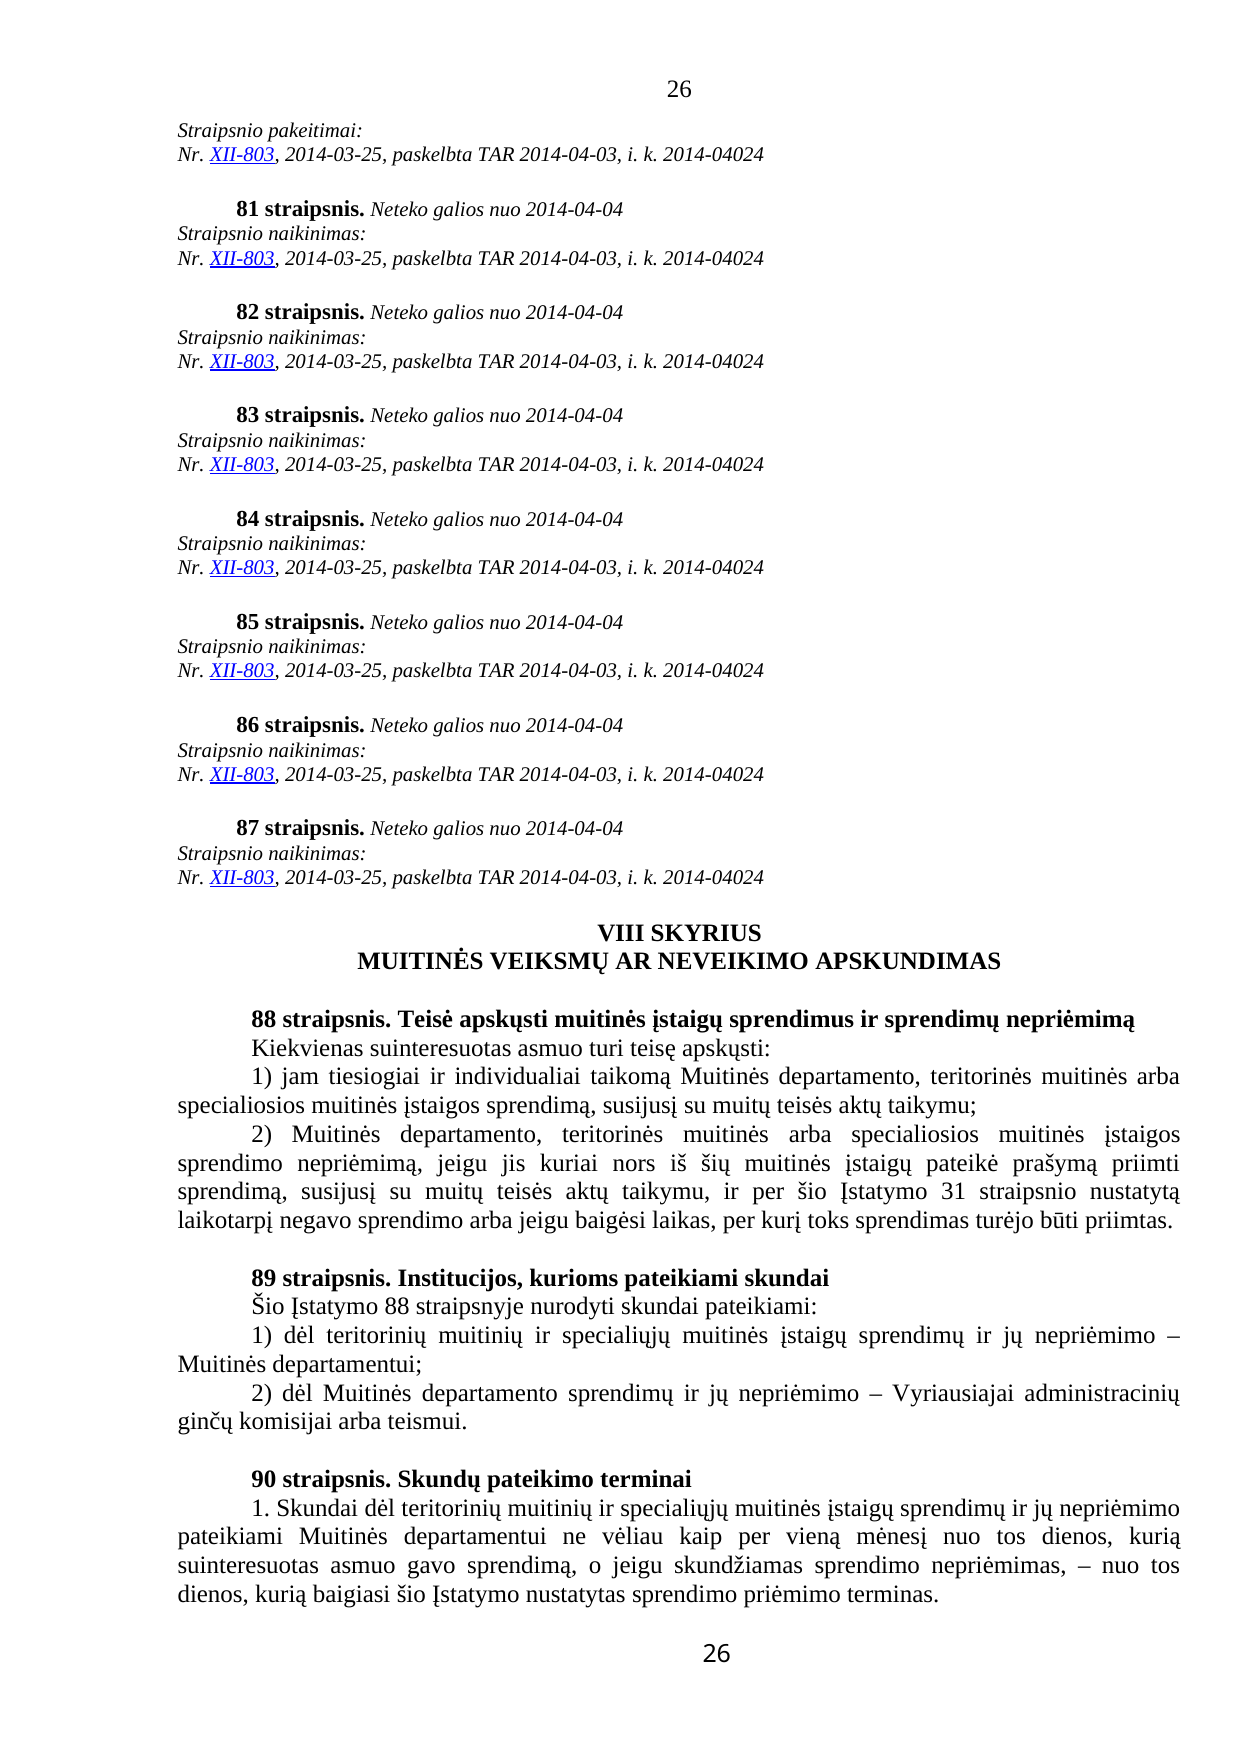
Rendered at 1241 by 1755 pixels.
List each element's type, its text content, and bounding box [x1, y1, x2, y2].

text Nr. XII-803, 2014-03-25, paskelbta TAR 2014-04-03, i. k. 2014-04024 [177, 245, 1181, 269]
text 84 straipsnis. Neteko galios nuo 2014-04-04 [177, 505, 1181, 531]
text 1. Skundai dėl teritorinių muitinių ir specialiųjų muitinės įstaigų sprendimų ir jų nepriėmimo pateikiami Muitinės departamentui ne vėliau kaip per vieną mėnesį nuo tos dienos, kurią suinteresuotas asmuo gavo sprendimą, o jeigu skundžiamas sprendimo nepriėmimas, – nuo tos dienos, kurią baigiasi šio Įstatymo nustatytas sprendimo priėmimo terminas. [177, 1493, 1181, 1608]
text Šio Įstatymo 88 straipsnyje nurodyti skundai pateikiami: [177, 1291, 1181, 1320]
text 2) dėl Muitinės departamento sprendimų ir jų nepriėmimo – Vyriausiajai administracinių ginčų komisijai arba teismui. [177, 1378, 1181, 1435]
text Nr. XII-803, 2014-03-25, paskelbta TAR 2014-04-03, i. k. 2014-04024 [177, 349, 1181, 373]
text 81 straipsnis. Neteko galios nuo 2014-04-04 [177, 195, 1181, 221]
text Straipsnio naikinimas: [177, 634, 1181, 658]
text 2) Muitinės departamento, teritorinės muitinės arba specialiosios muitinės įstaigos sprendimo nepriėmimą, jeigu jis kuriai nors iš šių muitinės įstaigų pateikė prašymą priimti sprendimą, susijusį su muitų teisės aktų taikymu, ir per šio Įstatymo 31 straipsnio nustatytą laikotarpį negavo sprendimo arba jeigu baigėsi laikas, per kurį toks sprendimas turėjo būti priimtas. [177, 1119, 1181, 1234]
text Straipsnio naikinimas: [177, 531, 1181, 555]
text 89 straipsnis. Institucijos, kurioms pateikiami skundai [177, 1263, 1181, 1291]
text Straipsnio naikinimas: [177, 221, 1181, 245]
text 1) jam tiesiogiai ir individualiai taikomą Muitinės departamento, teritorinės muitinės arba specialiosios muitinės įstaigos sprendimą, susijusį su muitų teisės aktų taikymu; [177, 1061, 1181, 1119]
text Straipsnio naikinimas: [177, 737, 1181, 762]
text Straipsnio naikinimas: [177, 428, 1181, 452]
text Nr. XII-803, 2014-03-25, paskelbta TAR 2014-04-03, i. k. 2014-04024 [177, 452, 1181, 476]
text Nr. XII-803, 2014-03-25, paskelbta TAR 2014-04-03, i. k. 2014-04024 [177, 555, 1181, 579]
text Straipsnio naikinimas: [177, 324, 1181, 349]
text Straipsnio pakeitimai: [177, 118, 1181, 142]
text MUITINĖS VEIKSMŲ AR NEVEIKIMO APSKUNDIMAS [177, 946, 1181, 975]
text VIII SKYRIUS [177, 918, 1181, 946]
text Nr. XII-803, 2014-03-25, paskelbta TAR 2014-04-03, i. k. 2014-04024 [177, 865, 1181, 889]
text 86 straipsnis. Neteko galios nuo 2014-04-04 [177, 711, 1181, 737]
text 85 straipsnis. Neteko galios nuo 2014-04-04 [177, 608, 1181, 634]
text Nr. XII-803, 2014-03-25, paskelbta TAR 2014-04-03, i. k. 2014-04024 [177, 762, 1181, 786]
text 87 straipsnis. Neteko galios nuo 2014-04-04 [177, 814, 1181, 841]
text 82 straipsnis. Neteko galios nuo 2014-04-04 [177, 298, 1181, 324]
text Nr. XII-803, 2014-03-25, paskelbta TAR 2014-04-03, i. k. 2014-04024 [177, 658, 1181, 682]
text 83 straipsnis. Neteko galios nuo 2014-04-04 [177, 401, 1181, 428]
text 1) dėl teritorinių muitinių ir specialiųjų muitinės įstaigų sprendimų ir jų nepriėmimo – Muitinės departamentui; [177, 1320, 1181, 1378]
text Kiekvienas suinteresuotas asmuo turi teisę apskųsti: [177, 1033, 1181, 1061]
text 88 straipsnis. Teisė apskųsti muitinės įstaigų sprendimus ir sprendimų nepriėmimą [251, 1004, 1181, 1033]
text 90 straipsnis. Skundų pateikimo terminai [177, 1464, 1181, 1493]
text Straipsnio naikinimas: [177, 841, 1181, 865]
text Nr. XII-803, 2014-03-25, paskelbta TAR 2014-04-03, i. k. 2014-04024 [177, 142, 1181, 166]
